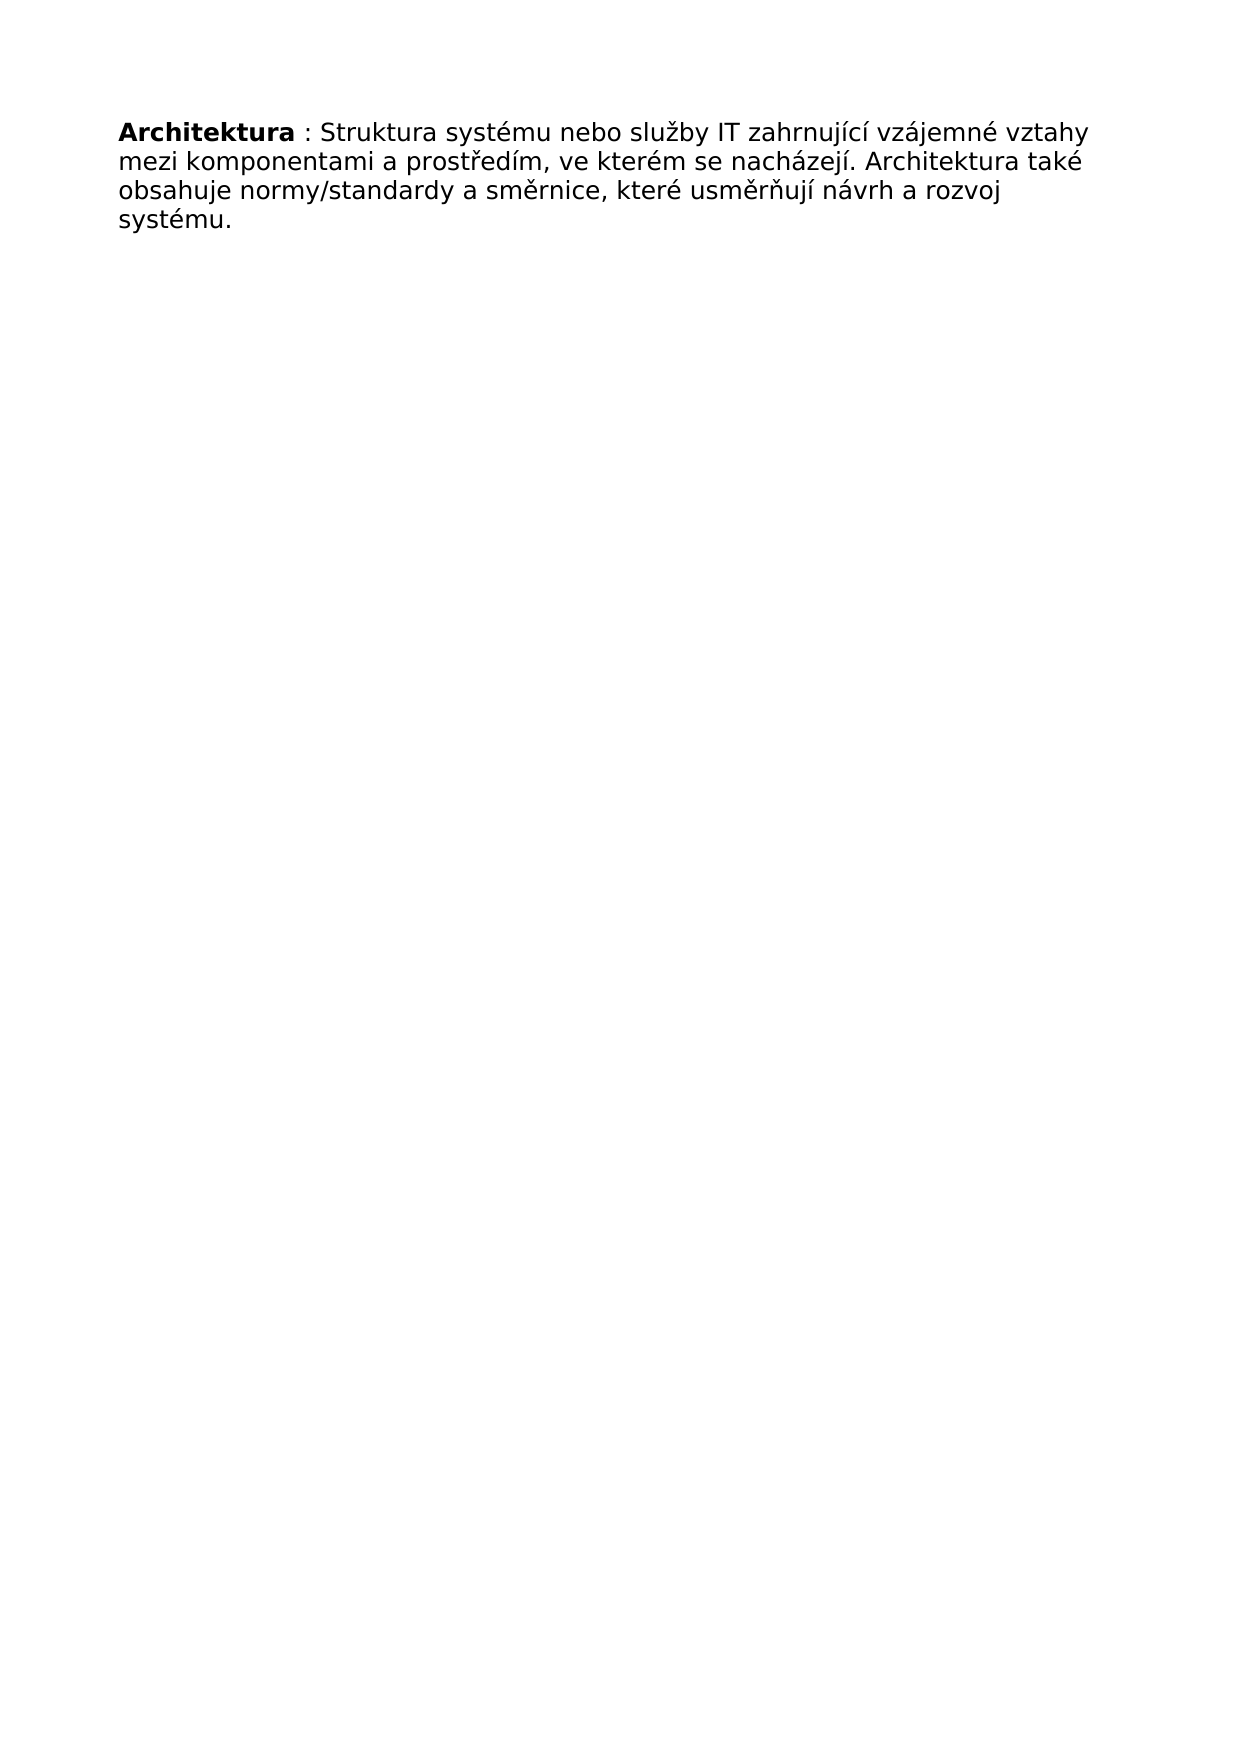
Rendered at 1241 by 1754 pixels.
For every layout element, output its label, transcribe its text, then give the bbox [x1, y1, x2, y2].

text Architektura : Struktura systému nebo služby IT zahrnující vzájemné vztahy mezi komponentami a prostředím, ve kterém se nacházejí. Architektura také obsahuje normy/standardy a směrnice, které usměrňují návrh a rozvoj systému. [118, 118, 1122, 235]
